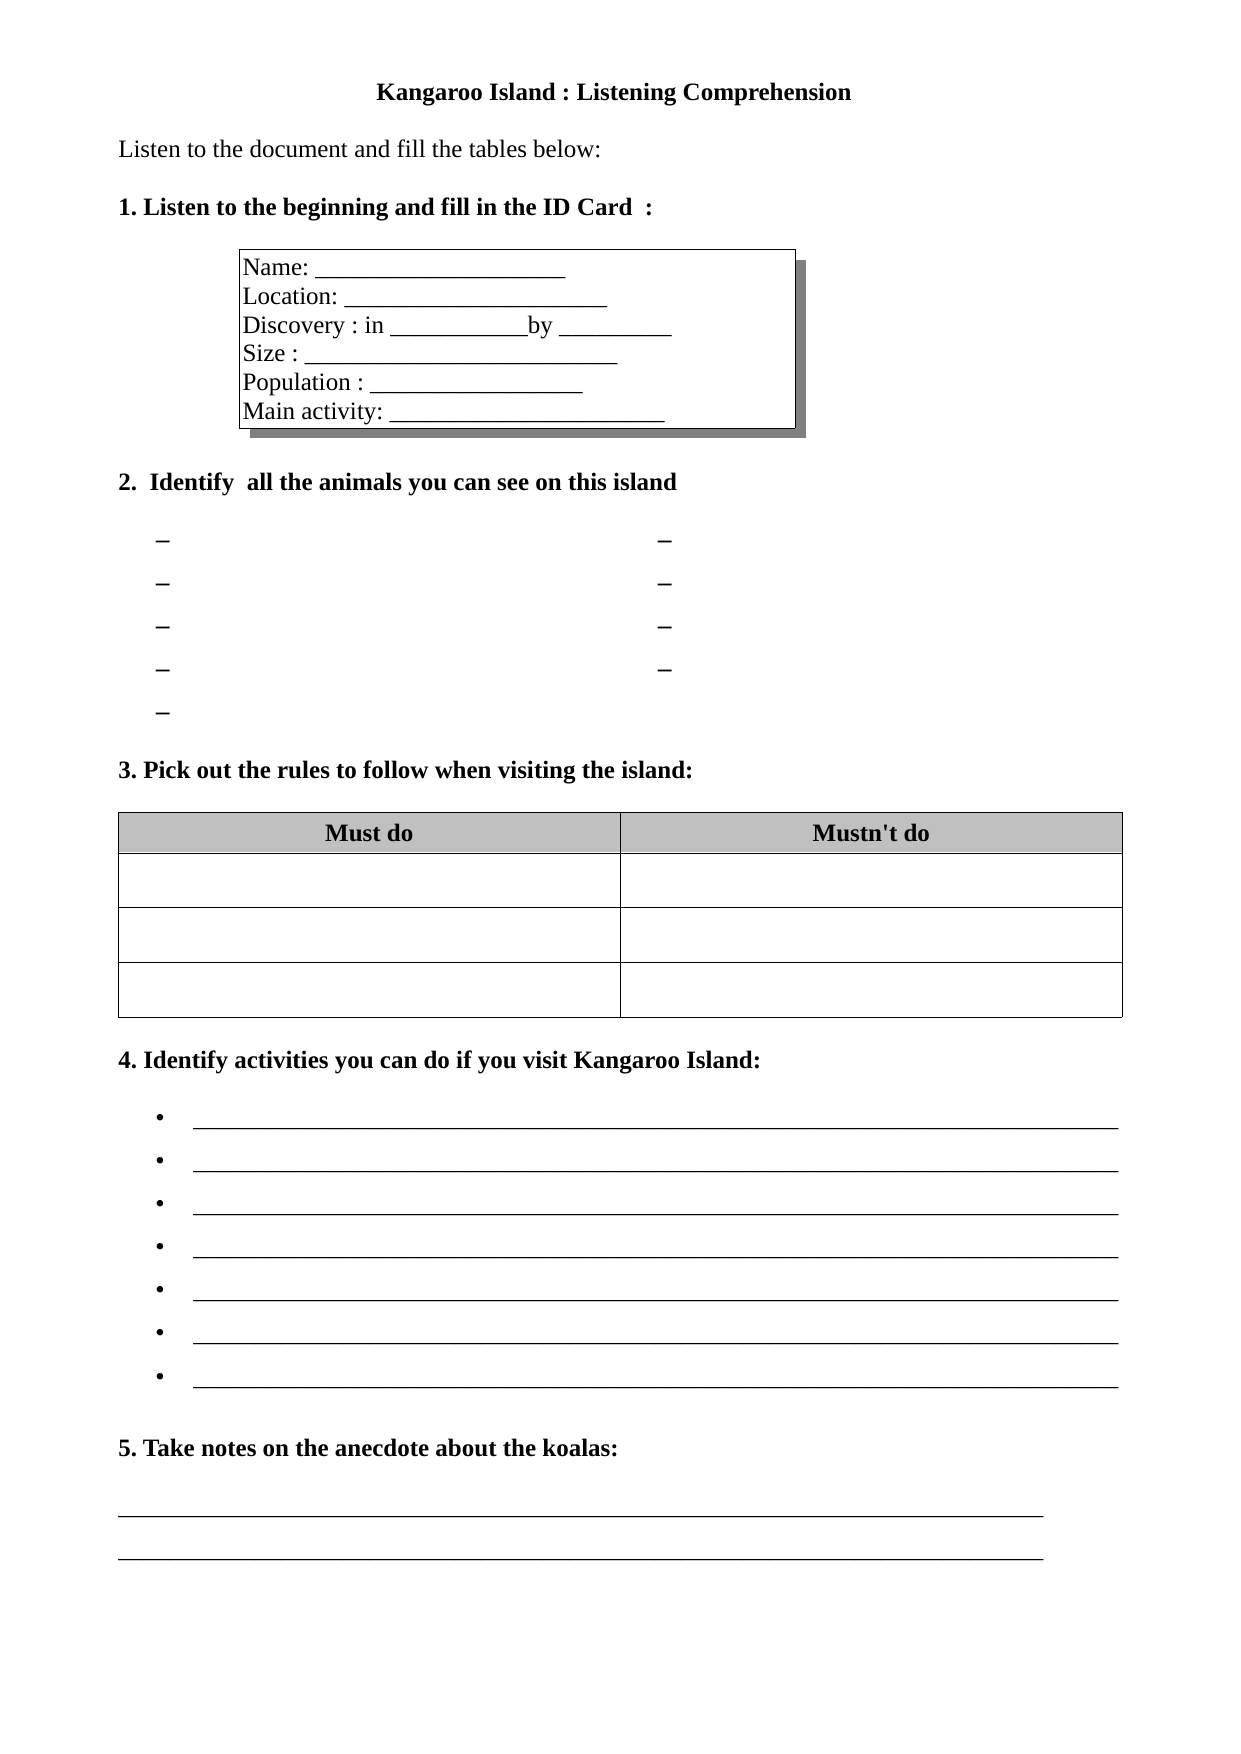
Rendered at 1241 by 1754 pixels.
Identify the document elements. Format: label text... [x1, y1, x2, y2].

text Location: _____________________ [240, 278, 795, 307]
table_header Mustn't do [621, 813, 1122, 852]
list __________________________________________________________________________ [156, 1232, 1122, 1261]
list __________________________________________________________________________ [156, 1103, 1122, 1132]
text Main activity: ______________________ [240, 393, 795, 428]
text 1. Listen to the beginning and fill in the ID Card : [118, 192, 1122, 221]
text 4. Identify activities you can do if you visit Kangaroo Island: [118, 1045, 1122, 1074]
table_cell [119, 854, 620, 907]
table_cell [119, 963, 620, 1017]
text Size : _________________________ [240, 336, 795, 364]
list __________________________________________________________________________ [156, 1275, 1122, 1304]
table_header Must do [119, 813, 620, 852]
table_cell [621, 854, 1122, 907]
list __________________________________________________________________________ [156, 1189, 1122, 1218]
text __________________________________________________________________________ [118, 1534, 1122, 1563]
text __________________________________________________________________________ [118, 1491, 1122, 1520]
table_cell [621, 908, 1122, 962]
text Listen to the document and fill the tables below: [118, 134, 1122, 163]
text 3. Pick out the rules to follow when visiting the island: [118, 755, 1122, 783]
text 5. Take notes on the anecdote about the koalas: [118, 1433, 1122, 1462]
text Discovery : in ___________by _________ [240, 307, 795, 336]
text Kangaroo Island : Listening Comprehension [118, 77, 1122, 106]
list __________________________________________________________________________ [156, 1318, 1122, 1347]
text Population : _________________ [240, 364, 795, 393]
table_cell [621, 963, 1122, 1017]
table_cell [119, 908, 620, 962]
text 2. Identify all the animals you can see on this island [118, 467, 1122, 496]
text Name: ____________________ [240, 250, 795, 278]
list __________________________________________________________________________ [156, 1146, 1122, 1175]
list __________________________________________________________________________ [156, 1362, 1122, 1390]
